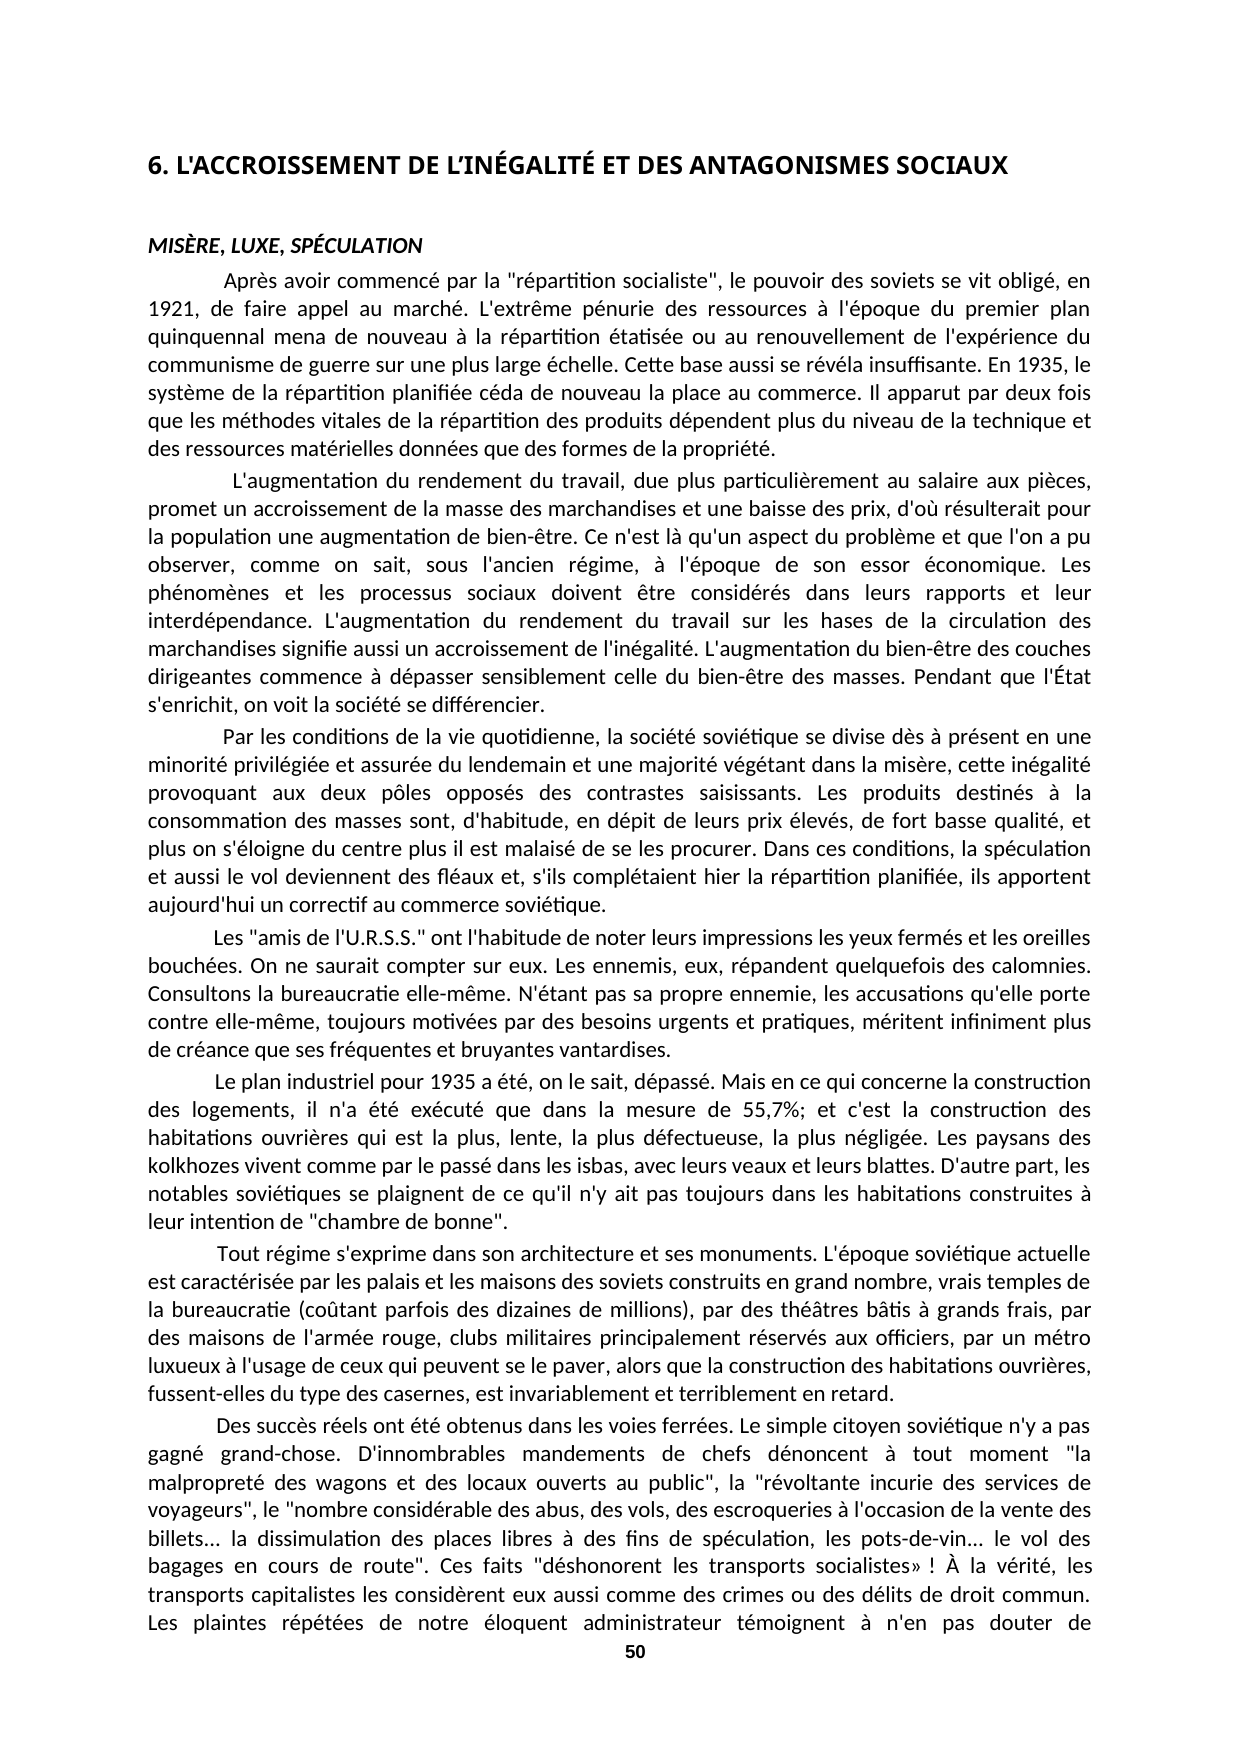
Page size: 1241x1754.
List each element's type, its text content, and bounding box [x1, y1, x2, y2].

text L'augmentation du rendement du travail, due plus particulièrement au salaire aux pièces, promet un accroissement de la masse des marchandises et une baisse des prix, d'où résulterait pour la population une augmentation de bien-être. Ce n'est là qu'un aspect du problème et que l'on a pu observer, comme on sait, sous l'ancien régime, à l'époque de son essor économique. Les phénomènes et les processus sociaux doivent être considérés dans leurs rapports et leur interdépendance. L'augmentation du rendement du travail sur les hases de la circulation des marchandises signifie aussi un accroissement de l'inégalité. L'augmentation du bien-être des couches dirigeantes commence à dépasser sensiblement celle du bien-être des masses. Pendant que l'État s'enrichit, on voit la société se différencier. [148, 466, 1093, 718]
subtitle 6. L'ACCROISSEMENT DE L’INÉGALITÉ ET DES ANTAGONISMES SOCIAUX [148, 148, 1093, 182]
text Tout régime s'exprime dans son architecture et ses monuments. L'époque soviétique actuelle est caractérisée par les palais et les maisons des soviets construits en grand nombre, vrais temples de la bureaucratie (coûtant parfois des dizaines de millions), par des théâtres bâtis à grands frais, par des maisons de l'armée rouge, clubs militaires principalement réservés aux officiers, par un métro luxueux à l'usage de ceux qui peuvent se le paver, alors que la construction des habitations ouvrières, fussent-elles du type des casernes, est invariablement et terriblement en retard. [148, 1239, 1093, 1407]
text Les "amis de l'U.R.S.S." ont l'habitude de noter leurs impressions les yeux fermés et les oreilles bouchées. On ne saurait compter sur eux. Les ennemis, eux, répandent quelquefois des calomnies. Consultons la bureaucratie elle-même. N'étant pas sa propre ennemie, les accusations qu'elle porte contre elle-même, toujours motivées par des besoins urgents et pratiques, méritent infiniment plus de créance que ses fréquentes et bruyantes vantardises. [148, 923, 1093, 1063]
subtitle MISÈRE, LUXE, SPÉCULATION [148, 231, 1093, 259]
text Par les conditions de la vie quotidienne, la société soviétique se divise dès à présent en une minorité privilégiée et assurée du lendemain et une majorité végétant dans la misère, cette inégalité provoquant aux deux pôles opposés des contrastes saisissants. Les produits destinés à la consommation des masses sont, d'habitude, en dépit de leurs prix élevés, de fort basse qualité, et plus on s'éloigne du centre plus il est malaisé de se les procurer. Dans ces conditions, la spéculation et aussi le vol deviennent des fléaux et, s'ils complétaient hier la répartition planifiée, ils apportent aujourd'hui un correctif au commerce soviétique. [148, 722, 1093, 918]
text Des succès réels ont été obtenus dans les voies ferrées. Le simple citoyen soviétique n'y a pas gagné grand-chose. D'innombrables mandements de chefs dénoncent à tout moment "la malpropreté des wagons et des locaux ouverts au public", la "révoltante incurie des services de voyageurs", le "nombre considérable des abus, des vols, des escroqueries à l'occasion de la vente des billets... la dissimulation des places libres à des fins de spéculation, les pots-de-vin... le vol des bagages en cours de route". Ces faits "déshonorent les transports socialistes» ! À la vérité, les transports capitalistes les considèrent eux aussi comme des crimes ou des délits de droit commun. Les plaintes répétées de notre éloquent administrateur témoignent à n'en pas douter de [148, 1412, 1093, 1636]
text Après avoir commencé par la "répartition socialiste", le pouvoir des soviets se vit obligé, en 1921, de faire appel au marché. L'extrême pénurie des ressources à l'époque du premier plan quinquennal mena de nouveau à la répartition étatisée ou au renouvellement de l'expérience du communisme de guerre sur une plus large échelle. Cette base aussi se révéla insuffisante. En 1935, le système de la répartition planifiée céda de nouveau la place au commerce. Il apparut par deux fois que les méthodes vitales de la répartition des produits dépendent plus du niveau de la technique et des ressources matérielles données que des formes de la propriété. [148, 266, 1093, 462]
text Le plan industriel pour 1935 a été, on le sait, dépassé. Mais en ce qui concerne la construction des logements, il n'a été exécuté que dans la mesure de 55,7%; et c'est la construction des habitations ouvrières qui est la plus, lente, la plus défectueuse, la plus négligée. Les paysans des kolkhozes vivent comme par le passé dans les isbas, avec leurs veaux et leurs blattes. D'autre part, les notables soviétiques se plaignent de ce qu'il n'y ait pas toujours dans les habitations construites à leur intention de "chambre de bonne". [148, 1067, 1093, 1235]
